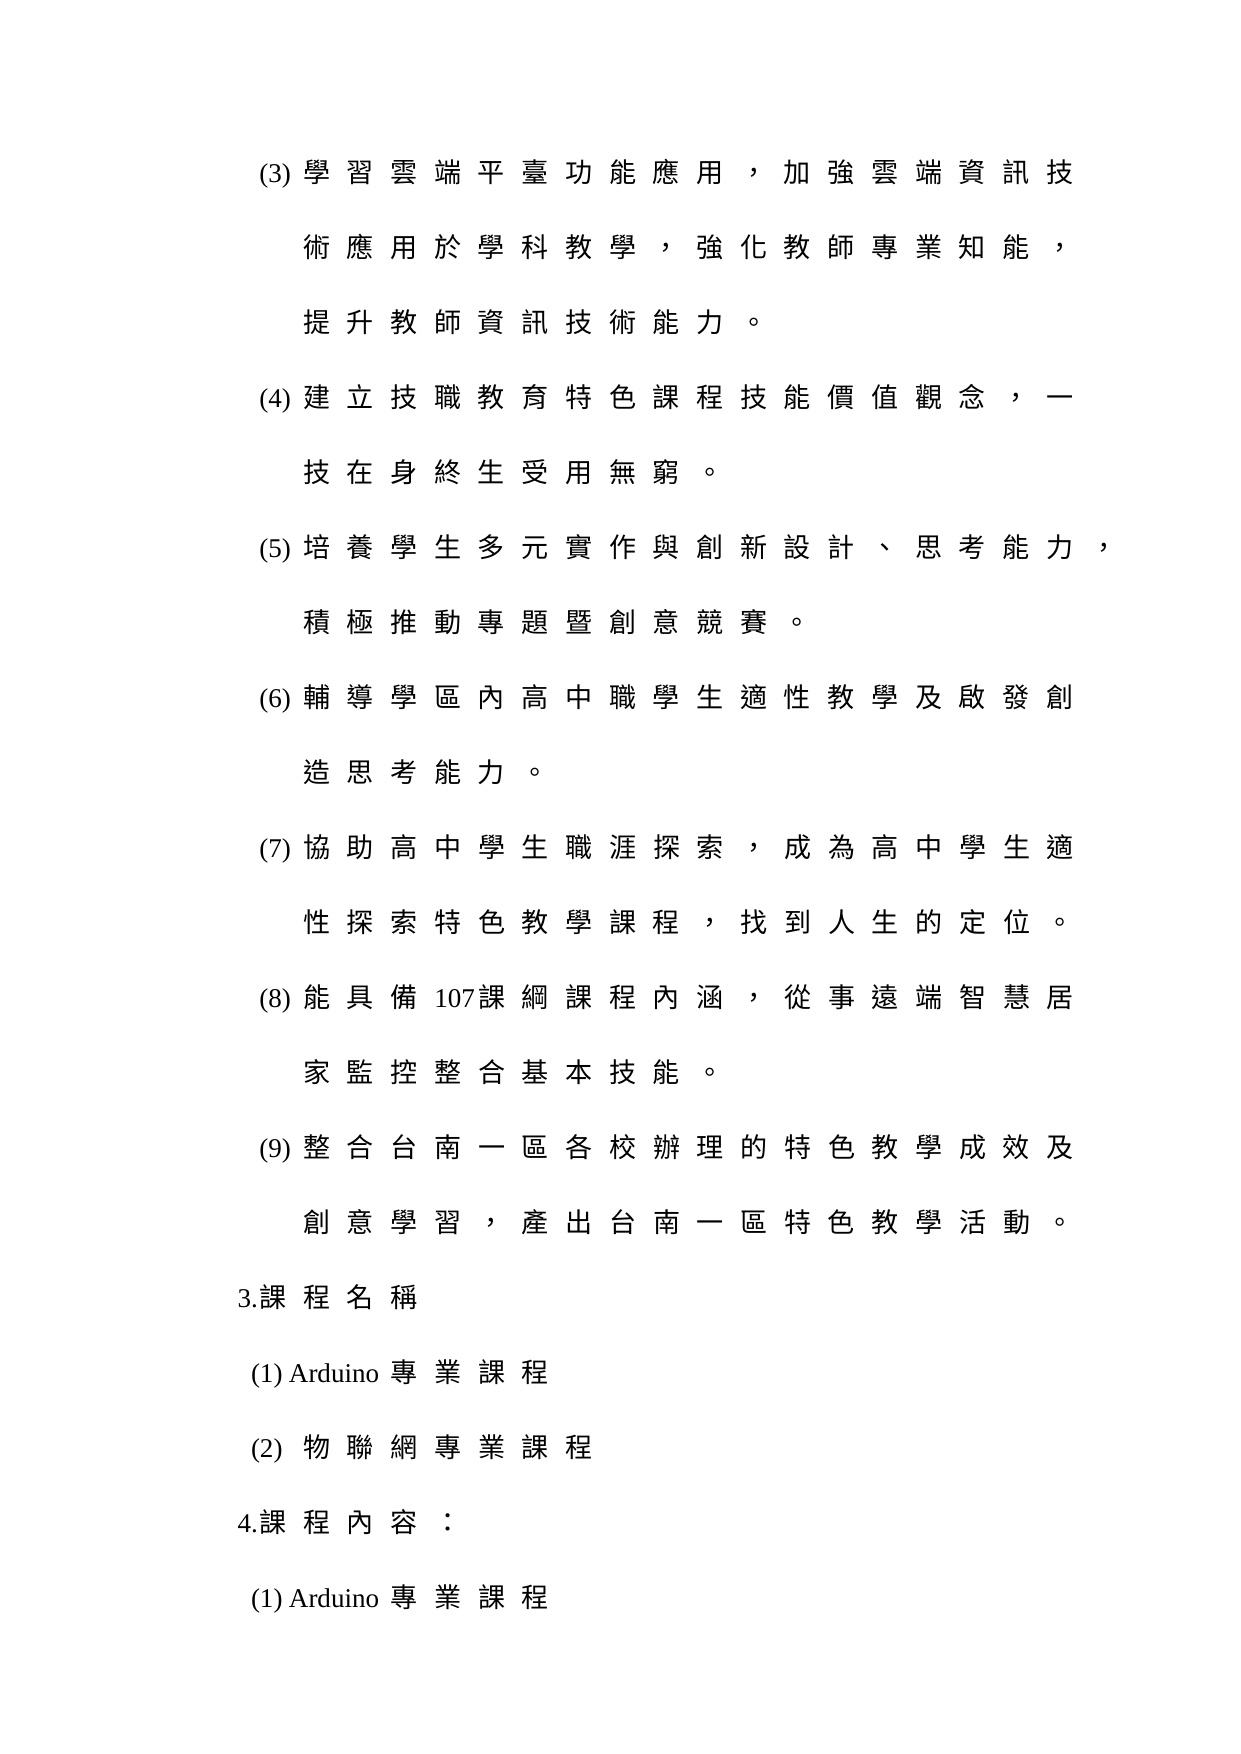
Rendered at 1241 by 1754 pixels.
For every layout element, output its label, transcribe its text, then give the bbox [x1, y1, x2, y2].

text 4.課程內容： [128, 1477, 1112, 1552]
text (7) 協助高中學生職涯探索，成為高中學生適性探索特色教學課程，找到人生的定位。 [246, 802, 1112, 952]
text (4) 建立技職教育特色課程技能價值觀念，一技在身終生受用無窮。 [246, 352, 1112, 502]
text (8) 能具備107課綱課程內涵，從事遠端智慧居家監控整合基本技能。 [246, 952, 1112, 1102]
text 3.課程名稱 [128, 1252, 1112, 1327]
text (2)物聯網專業課程 [128, 1402, 1112, 1477]
text (3) 學習雲端平臺功能應用，加強雲端資訊技術應用於學科教學，強化教師專業知能，提升教師資訊技術能力。 [246, 127, 1112, 352]
text (1) Arduino專業課程 [128, 1552, 1112, 1627]
text (1) Arduino專業課程 [128, 1327, 1112, 1402]
text (9) 整合台南一區各校辦理的特色教學成效及創意學習，產出台南一區特色教學活動。 [246, 1102, 1112, 1252]
text (5) 培養學生多元實作與創新設計、思考能力，積極推動專題暨創意競賽。 [246, 502, 1112, 652]
text (6) 輔導學區內高中職學生適性教學及啟發創造思考能力。 [246, 652, 1112, 802]
